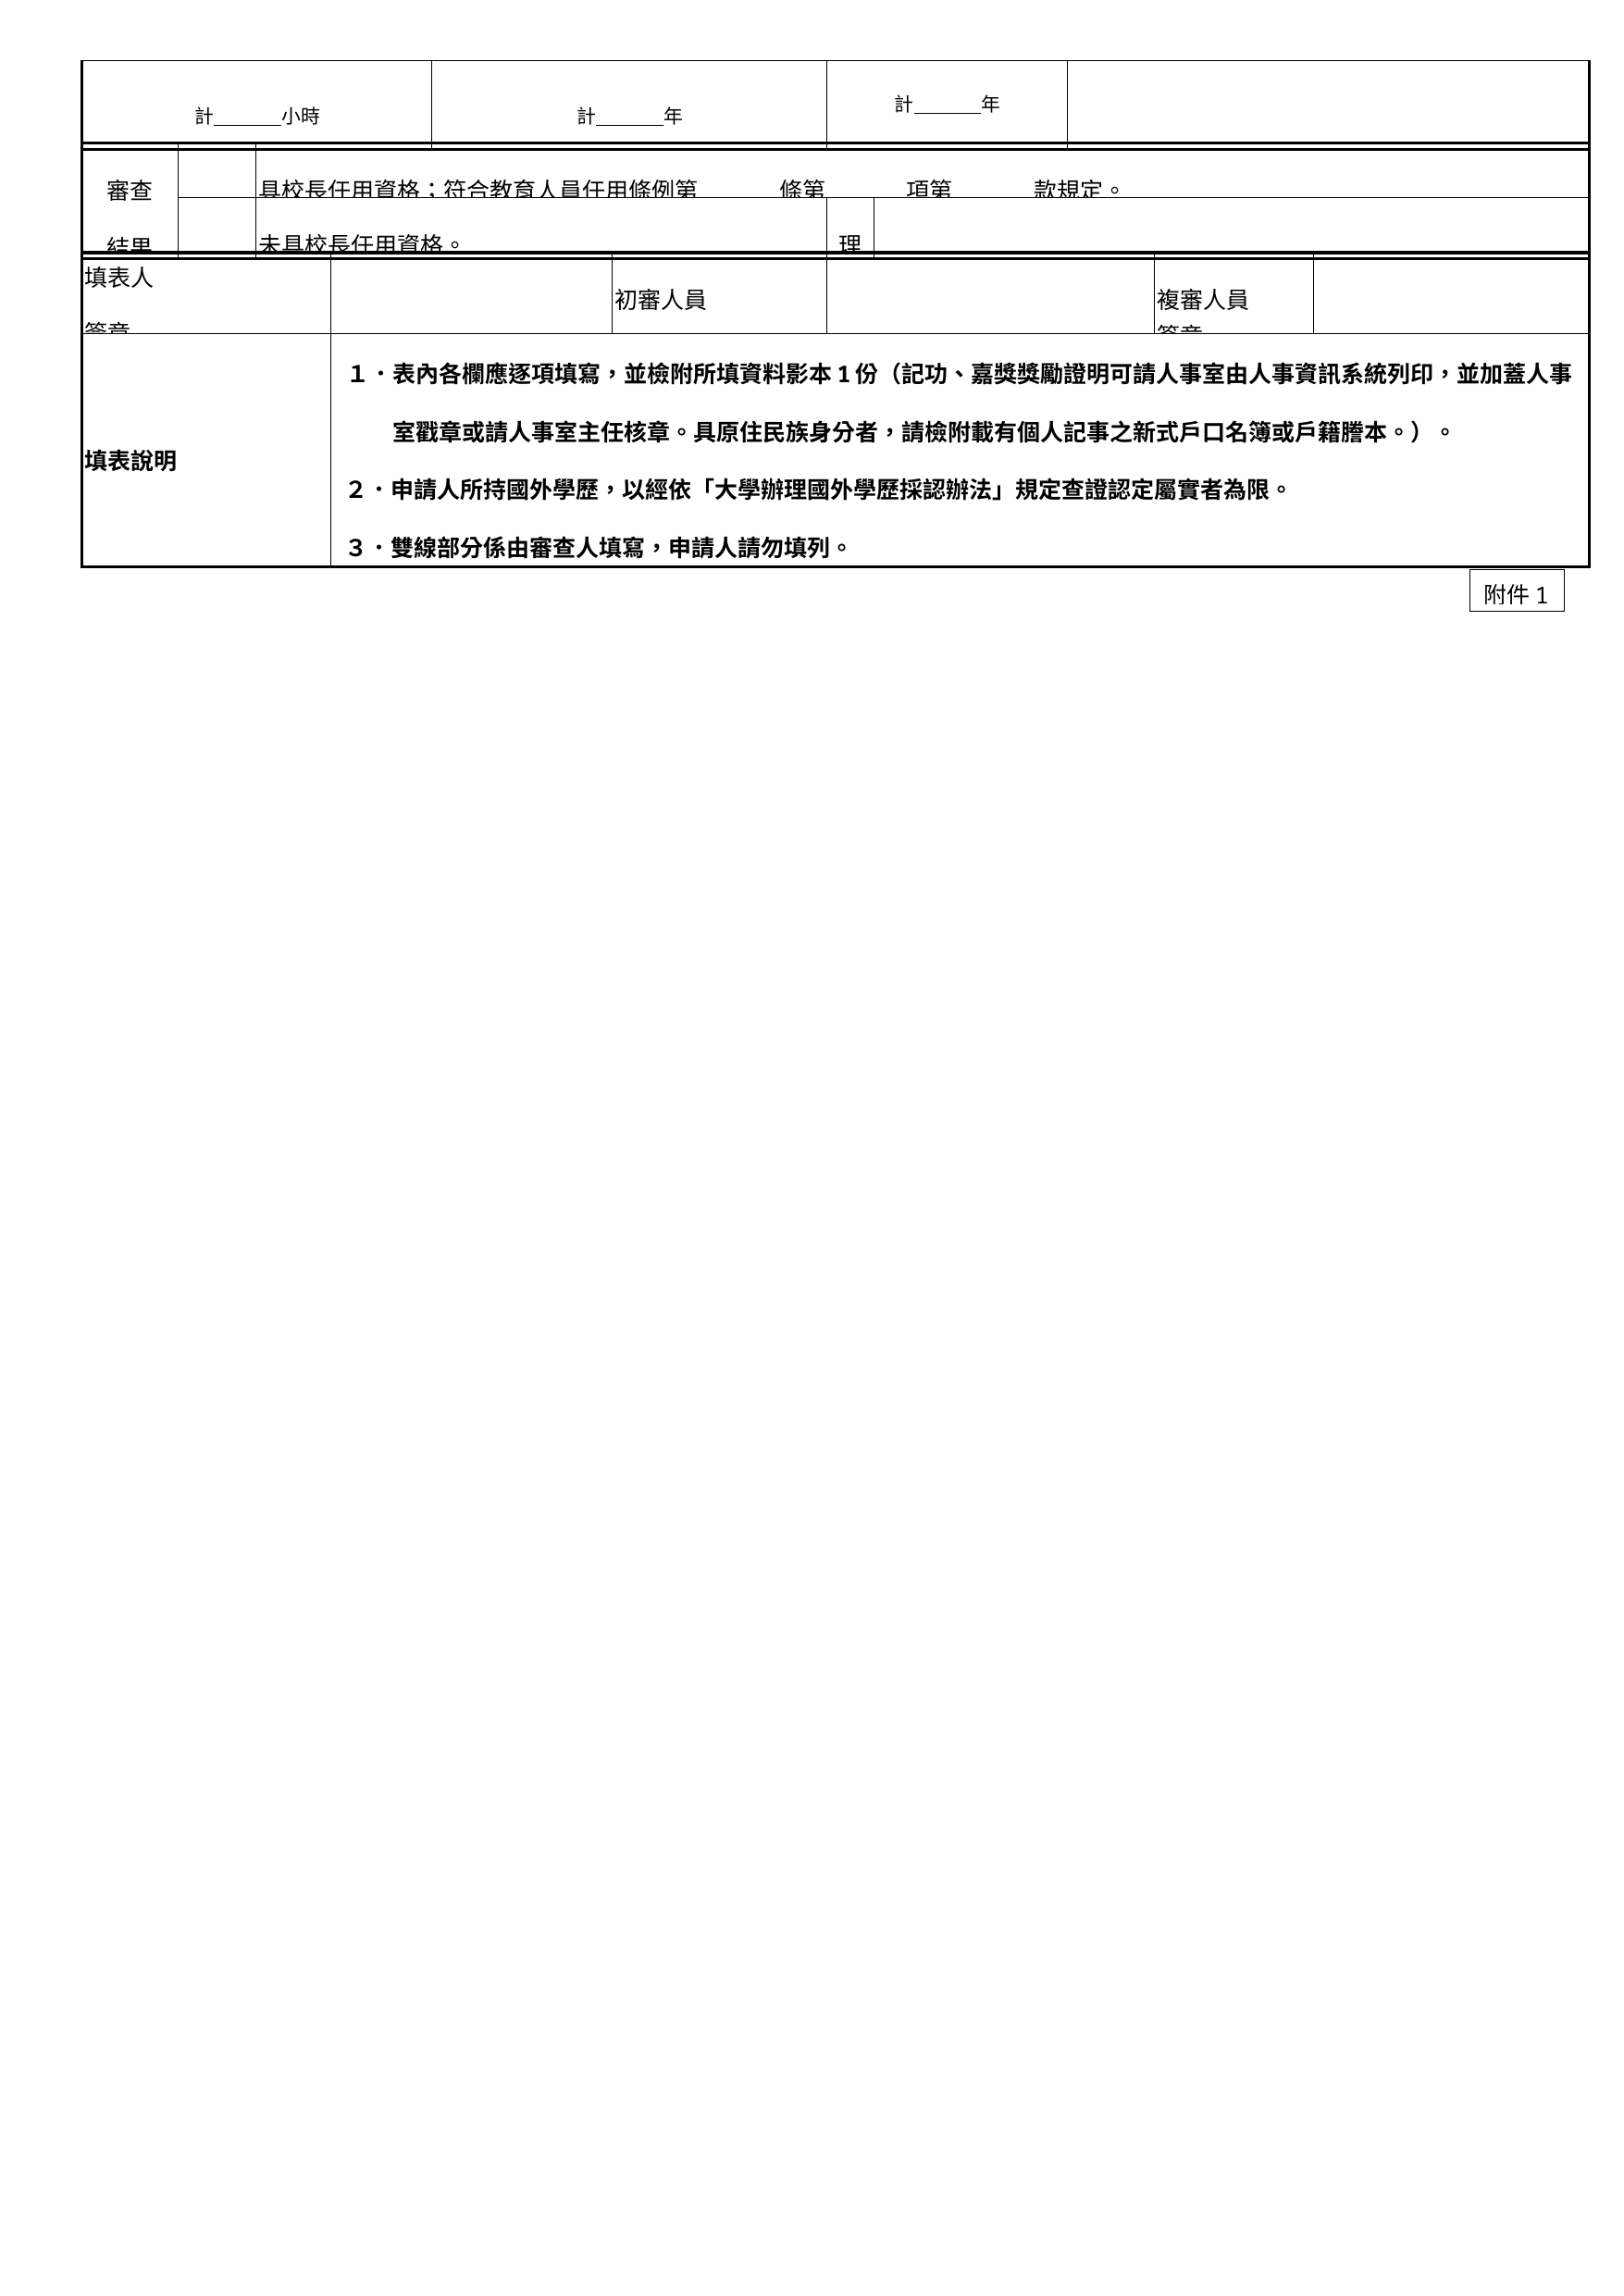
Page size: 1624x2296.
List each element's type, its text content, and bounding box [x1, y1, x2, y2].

table_cell [331, 260, 612, 333]
table_cell [1314, 260, 1588, 333]
table_cell 具校長任用資格；符合教育人員任用條例第 條第 項第 款規定。 [256, 151, 1588, 196]
table_cell １．表內各欄應逐項填寫，並檢附所填資料影本1份（記功、嘉獎獎勵證明可請人事室由人事資訊系統列印，並加蓋人事室戳章或請人事室主任核章。具原住民族身分者，請檢附載有個人記事之新式戶口名簿或戶籍謄本。）。 ２．申請人所持國外學歷，以經依「大學辦理國外學歷採認辦法」規定查證認定屬實者為限。 ３．雙線部分係由審查人填寫，申請人請勿填列。 [331, 334, 1588, 565]
table_cell 計 小時 [83, 61, 431, 142]
table_cell [256, 144, 431, 148]
table_cell 計 年 [432, 61, 826, 142]
table_cell 計 年 [827, 61, 1067, 142]
table_cell [827, 144, 1067, 148]
table_cell [432, 144, 826, 148]
table_cell 理由 [827, 198, 874, 251]
table_cell [179, 198, 255, 251]
table_cell 填表說明 [83, 334, 330, 565]
table_cell [179, 151, 255, 196]
table_cell 未具校長任用資格。 [256, 198, 826, 251]
table_cell [827, 260, 1154, 333]
table_cell 填表人 簽章 [83, 260, 330, 333]
table_cell [874, 198, 1588, 251]
text 附件1 [1484, 577, 1550, 604]
table_cell 初審人員 簽章 [613, 260, 826, 333]
table_cell [1068, 144, 1588, 148]
table_cell 審查 結果 [83, 151, 178, 251]
table_cell 複審人員 簽章 [1155, 260, 1313, 333]
table_cell [1068, 61, 1588, 142]
table_cell [179, 144, 255, 148]
table_cell [83, 144, 178, 148]
